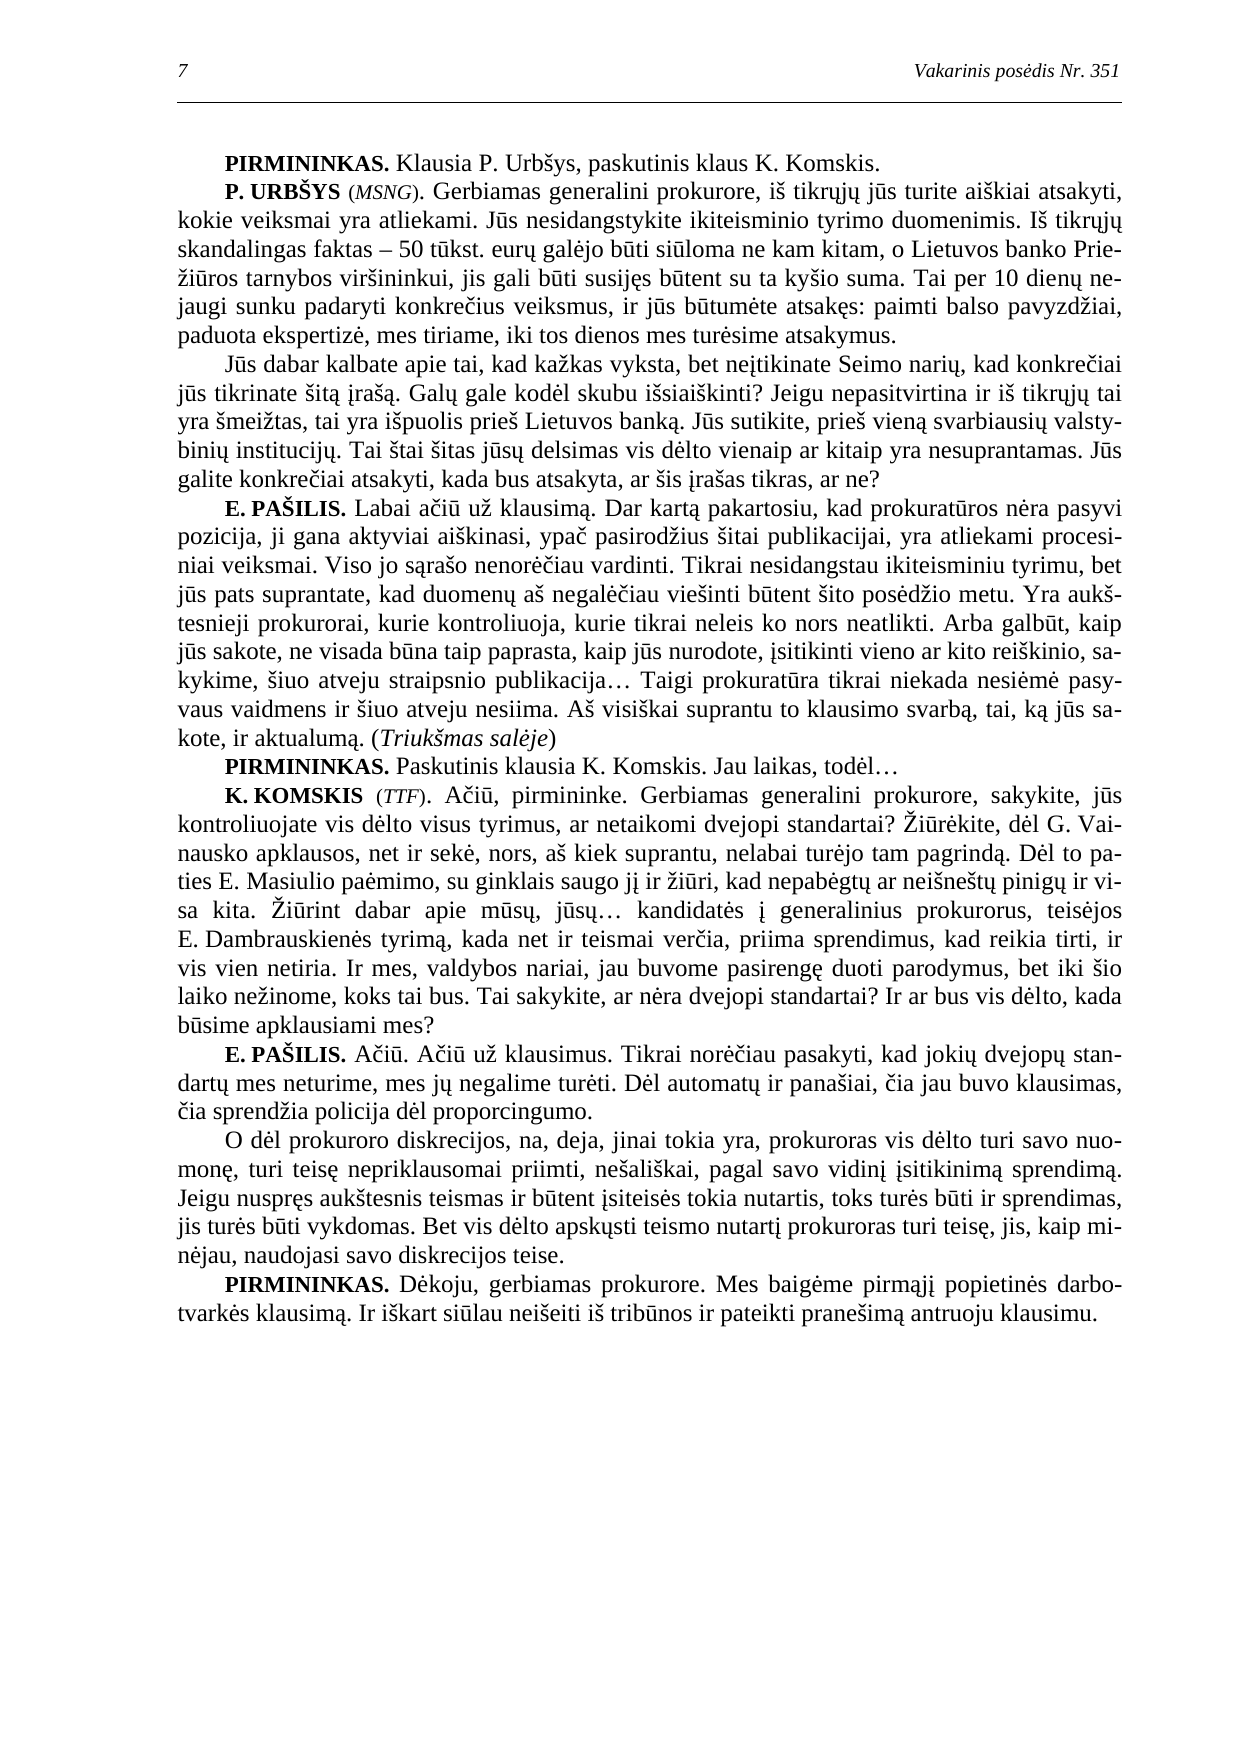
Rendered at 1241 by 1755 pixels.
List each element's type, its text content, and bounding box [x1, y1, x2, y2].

text O dėl pro­ku­ro­ro dis­kre­ci­jos, na, de­ja, ji­nai to­kia yra, pro­ku­ro­ras vis dėl­to tu­ri sa­vo nuo­mo­nę, tu­ri tei­sę ne­pri­klau­so­mai pri­im­ti, ne­ša­liš­kai, pa­gal sa­vo vi­di­nį įsi­ti­ki­ni­mą spren­di­mą. Jei­gu nu­spręs aukš­tes­nis teis­mas ir bū­tent įsi­tei­sės to­kia nu­tar­tis, toks tu­rės bū­ti ir spren­di­mas, jis tu­rės bū­ti vyk­do­mas. Bet vis dėl­to ap­skųs­ti teis­mo nu­tar­tį pro­ku­ro­ras tu­ri tei­sę, jis, kaip mi­nė­jau, nau­do­ja­si sa­vo dis­kre­ci­jos tei­se. [177, 1125, 1122, 1269]
text K. KOMSKIS (TTF). Ačiū, pir­mi­nin­ke. Ger­bia­mas ge­ne­ra­li­ni pro­ku­ro­re, sa­ky­ki­te, jūs kon­tro­liuo­ja­te vis dėl­to vi­sus ty­ri­mus, ar ne­tai­ko­mi dve­jo­pi stan­dar­tai? Žiū­rė­ki­te, dėl G. Vai­naus­ko ap­klau­sos, net ir se­kė, nors, aš kiek su­pran­tu, ne­la­bai tu­rė­jo tam pa­grin­dą. Dėl to pa­ties E. Ma­siu­lio pa­ė­mi­mo, su gin­klais sau­go jį ir žiū­ri, kad ne­pa­bėg­tų ar ne­iš­neš­tų pi­ni­gų ir vi­sa ki­ta. Žiū­rint da­bar apie mū­sų, jū­sų… kan­di­da­tės į ge­ne­ra­li­nius pro­ku­ro­rus, tei­sė­jos E. Damb­raus­kie­nės ty­ri­mą, ka­da net ir teis­mai ver­čia, pri­ima spren­di­mus, kad rei­kia tir­ti, ir vis vien ne­ti­ria. Ir mes, val­dy­bos na­riai, jau bu­vo­me pa­si­ren­gę duo­ti pa­ro­dy­mus, bet iki šio lai­ko ne­ži­no­me, koks tai bus. Tai sa­ky­ki­te, ar nė­ra dve­jo­pi stan­dar­tai? Ir ar bus vis dėl­to, ka­da bū­si­me ap­klau­sia­mi mes? [177, 780, 1122, 1039]
text E. PAŠILIS. Ačiū. Ačiū už klau­si­mus. Tik­rai no­rė­čiau pa­sa­ky­ti, kad jo­kių dve­jo­pų stan­dar­tų mes ne­tu­ri­me, mes jų ne­ga­li­me tu­rė­ti. Dėl au­to­ma­tų ir pa­na­šiai, čia jau bu­vo klau­si­mas, čia spren­džia po­li­ci­ja dėl pro­por­cin­gu­mo. [177, 1039, 1122, 1125]
text PIRMININKAS. Pas­ku­ti­nis klau­sia K. Koms­kis. Jau lai­kas, to­dėl… [177, 751, 1122, 780]
text PIRMININKAS. Dė­ko­ju, ger­bia­mas pro­ku­ro­re. Mes bai­gė­me pir­mą­jį po­pie­ti­nės dar­bo­tvarkės klau­si­mą. Ir iš­kart siū­lau ne­iš­ei­ti iš tri­bū­nos ir pa­teik­ti pra­ne­ši­mą ant­ruo­ju klau­si­mu. [177, 1269, 1122, 1326]
text Jūs da­bar kal­ba­te apie tai, kad kaž­kas vyks­ta, bet ne­įti­ki­na­te Sei­mo na­rių, kad kon­kre­čiai jūs tik­ri­na­te ši­tą įra­šą. Ga­lų ga­le ko­dėl sku­bu iš­si­aiš­kin­ti? Jei­gu nepa­si­tvir­ti­na ir iš tik­rų­jų tai yra šmeiž­tas, tai yra iš­puo­lis prieš Lie­tu­vos ban­ką. Jūs su­ti­ki­te, prieš vie­ną svar­biau­sių vals­ty­bi­nių ins­ti­tu­ci­jų. Tai štai ši­tas jū­sų del­si­mas vis dėl­to vie­naip ar ki­taip yra ne­su­pran­ta­mas. Jūs ga­li­te kon­kre­čiai at­sa­ky­ti, ka­da bus at­sa­ky­ta, ar šis įra­šas tik­ras, ar ne? [177, 349, 1122, 493]
text P. URBŠYS (MSNG). Ger­bia­mas ge­ne­ra­li­ni pro­ku­ro­re, iš tik­rų­jų jūs tu­ri­te aiš­kiai at­sa­ky­ti, ko­kie veiks­mai yra at­lie­ka­mi. Jūs ne­si­dangs­ty­ki­te iki­teis­mi­nio ty­ri­mo duo­me­ni­mis. Iš tik­rų­jų skan­da­lin­gas fak­tas – 50 tūkst. eu­rų ga­lė­jo bū­ti siū­lo­ma ne kam ki­tam, o Lie­tu­vos ban­ko Prie­žiū­ros tar­ny­bos vir­ši­nin­kui, jis ga­li bū­ti su­si­jęs bū­tent su ta ky­šio su­ma. Tai per 10 die­nų ne­jau­gi sun­ku pa­da­ry­ti kon­kre­čius veiks­mus, ir jūs bū­tu­mė­te at­sa­kęs: pa­im­ti bal­so pa­vyz­džiai, pa­duo­ta eks­per­ti­zė, mes ti­ria­me, iki tos die­nos mes tu­rė­si­me at­sa­ky­mus. [177, 176, 1122, 349]
text PIRMININKAS. Klau­sia P. Urb­šys, pas­ku­ti­nis klaus K. Koms­kis. [177, 148, 1122, 176]
text E. PAŠILIS. La­bai ačiū už klau­si­mą. Dar kar­tą pa­kar­to­siu, kad pro­ku­ra­tū­ros nė­ra pa­sy­vi po­zi­ci­ja, ji ga­na ak­ty­viai aiš­ki­na­si, ypač pa­si­ro­džius ši­tai pub­li­ka­ci­jai, yra at­lie­ka­mi pro­ce­si­niai veiks­mai. Vi­so jo są­ra­šo ne­no­rė­čiau var­din­ti. Tik­rai ne­si­dangs­tau iki­teis­mi­niu ty­ri­mu, bet jūs pats su­pran­ta­te, kad duo­me­nų aš ne­ga­lė­čiau vie­šin­ti bū­tent ši­to po­sė­džio me­tu. Yra aukš­tes­nie­ji pro­ku­ro­rai, ku­rie kon­tro­liuo­ja, ku­rie tik­rai ne­leis ko nors ne­at­lik­ti. Ar­ba gal­būt, kaip jūs sa­ko­te, ne vi­sa­da bū­na taip pa­pras­ta, kaip jūs nu­ro­do­te, įsi­ti­kin­ti vie­no ar ki­to reiš­ki­nio, sa­ky­ki­me, šiuo at­ve­ju straips­nio pub­li­ka­ci­ja… Tai­gi pro­ku­ra­tū­ra tik­rai nie­ka­da ne­si­ė­mė pa­sy­vaus vaid­mens ir šiuo at­ve­ju ne­si­i­ma. Aš vi­siš­kai su­pran­tu to klau­si­mo svar­bą, tai, ką jūs sa­ko­te, ir ak­tu­a­lu­mą. (Triukš­mas sa­lė­je) [177, 493, 1122, 751]
